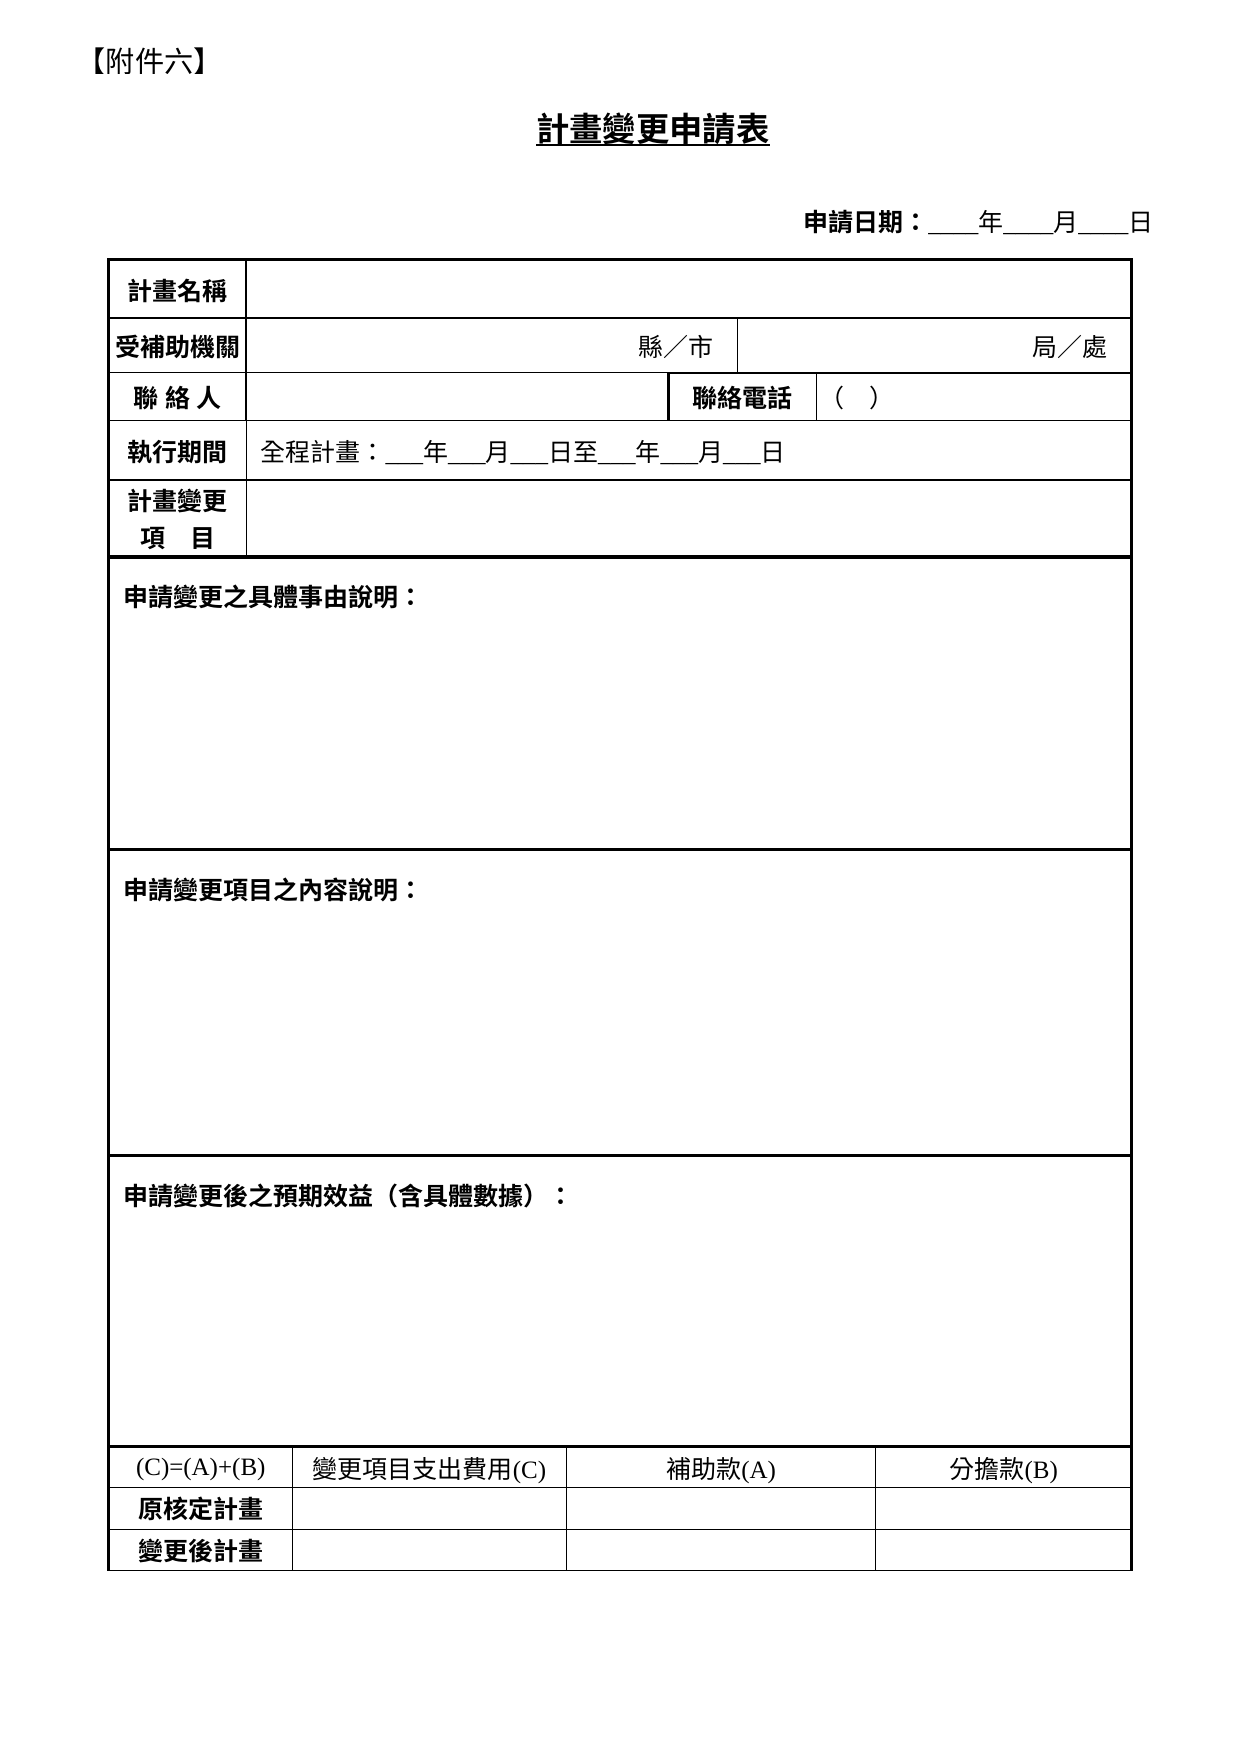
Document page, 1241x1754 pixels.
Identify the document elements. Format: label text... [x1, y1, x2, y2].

table_cell [876, 1530, 1130, 1570]
table_cell 受補助機關 [110, 319, 245, 372]
table_cell 申請變更之具體事由說明： [110, 559, 1130, 848]
table_cell 原核定計畫 [110, 1488, 292, 1528]
table_cell 申請變更後之預期效益（含具體數據）： [110, 1157, 1130, 1445]
table_cell (C)=(A)+(B) [110, 1448, 292, 1487]
table_cell [247, 373, 667, 420]
text 【附件六】 [76, 38, 604, 74]
table_cell 縣／市 [247, 319, 737, 372]
table_cell [247, 481, 1130, 555]
table_cell （ ） [817, 374, 1130, 420]
table_cell 計畫變更 項 目 [110, 481, 246, 555]
table_cell 全程計畫：___年___月___日至___年___月___日 [247, 421, 1130, 479]
table_cell 變更項目支出費用(C) [293, 1448, 566, 1487]
table_cell [567, 1530, 875, 1570]
table_cell 聯絡電話 [670, 374, 816, 420]
table_cell [293, 1488, 566, 1528]
table_header 計畫名稱 [110, 261, 245, 317]
table_cell [567, 1488, 875, 1528]
text [61, 31, 619, 82]
table_cell 申請變更項目之內容說明： [110, 851, 1130, 1154]
table_cell 分擔款(B) [876, 1448, 1130, 1487]
table_header [247, 261, 1130, 317]
text 申請日期：____年____月____日 [90, 202, 1153, 239]
table_cell 聯 絡 人 [110, 373, 245, 420]
table_cell 補助款(A) [567, 1448, 875, 1487]
table_cell [293, 1530, 566, 1570]
text 計畫變更申請表 [75, 89, 1230, 164]
table_cell 局／處 [738, 319, 1130, 372]
table_cell 變更後計畫 [110, 1530, 292, 1570]
table_cell [876, 1488, 1130, 1528]
table_cell 執行期間 [110, 421, 246, 479]
